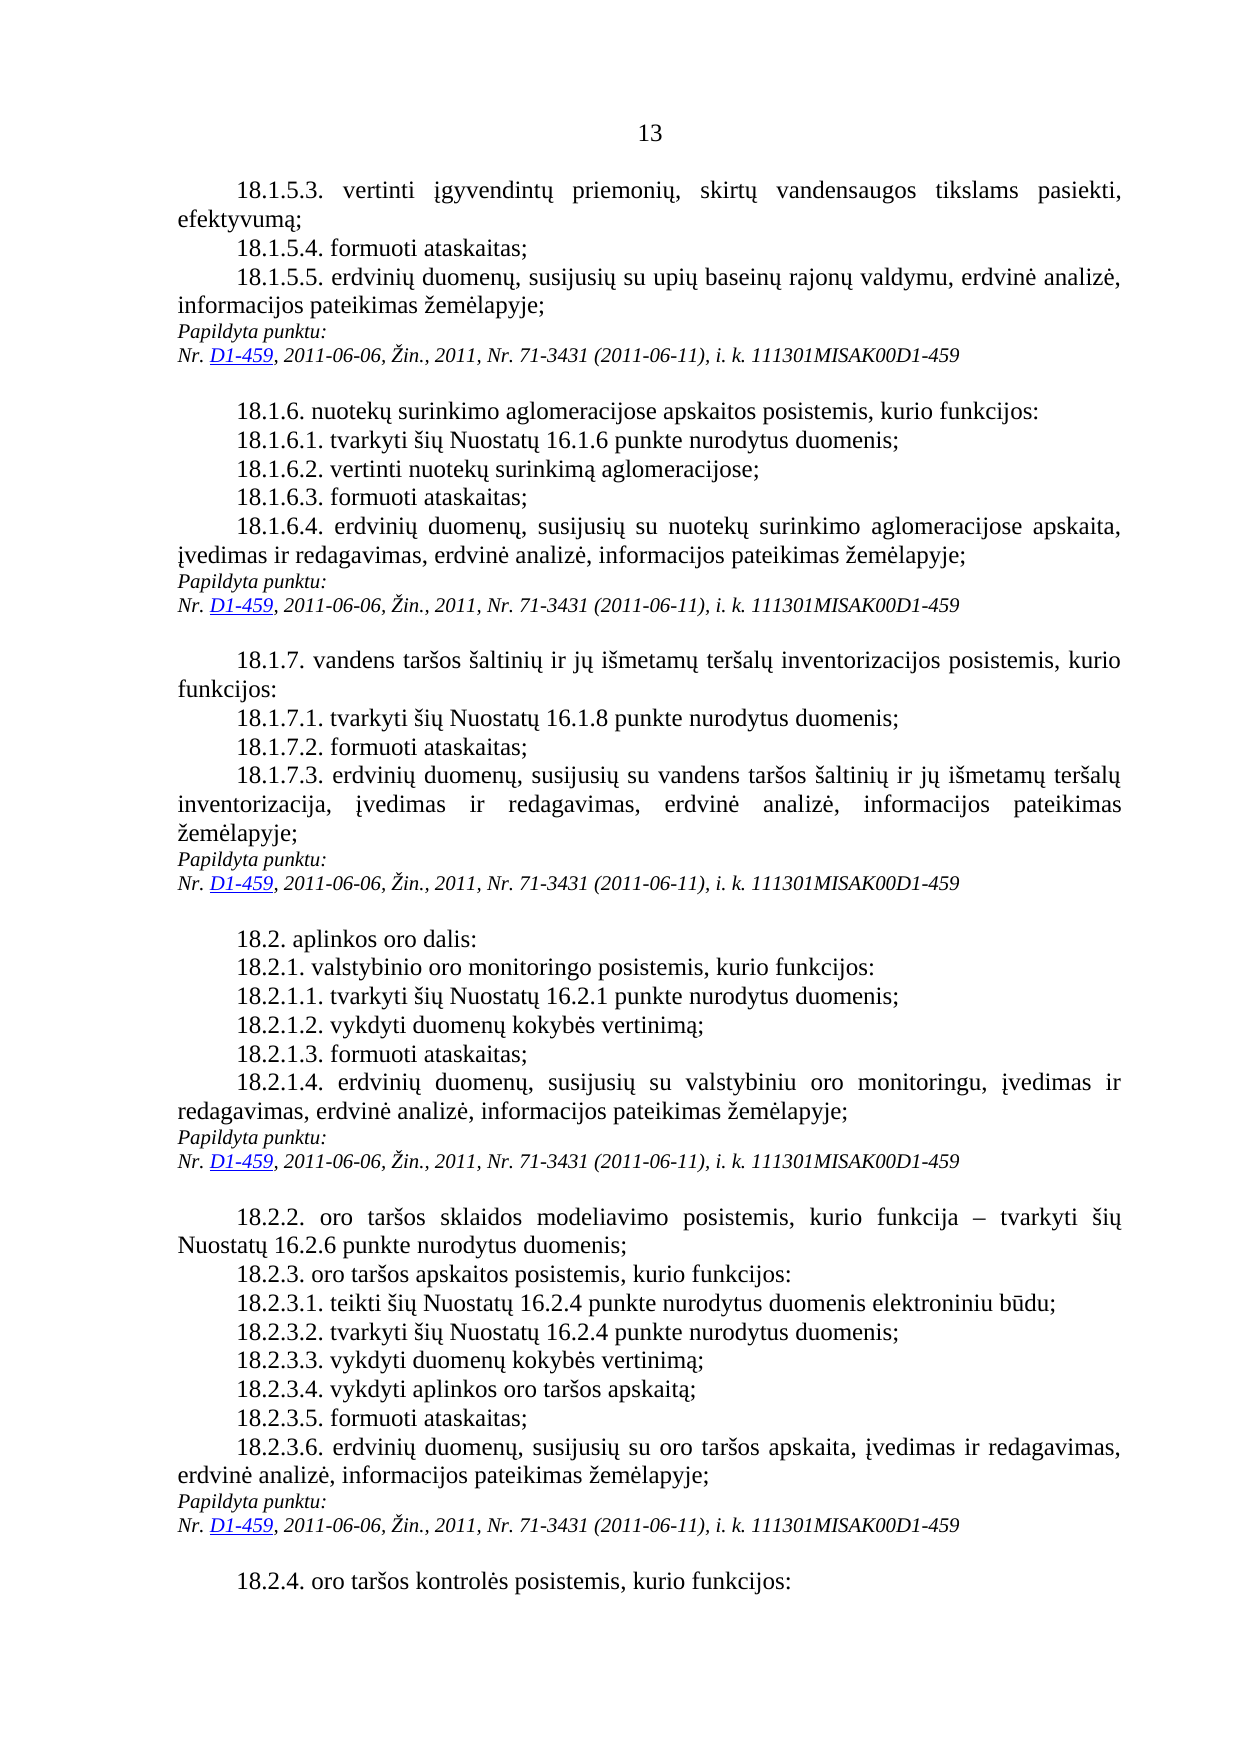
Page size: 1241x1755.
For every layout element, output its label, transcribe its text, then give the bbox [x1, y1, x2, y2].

text Papildyta punktu: [177, 1125, 1122, 1149]
text 18.2.3.1. teikti šių Nuostatų 16.2.4 punkte nurodytus duomenis elektroniniu būdu; [177, 1288, 1122, 1317]
text 18.1.5.5. erdvinių duomenų, susijusių su upių baseinų rajonų valdymu, erdvinė analizė, informacijos pateikimas žemėlapyje; [177, 262, 1122, 319]
text Nr. D1-459, 2011-06-06, Žin., 2011, Nr. 71-3431 (2011-06-11), i. k. 111301MISAK00D1-459 [177, 871, 1122, 895]
text Nr. D1-459, 2011-06-06, Žin., 2011, Nr. 71-3431 (2011-06-11), i. k. 111301MISAK00D1-459 [177, 1149, 1122, 1173]
text 18.2.1.2. vykdyti duomenų kokybės vertinimą; [177, 1010, 1122, 1039]
text 18.1.6.4. erdvinių duomenų, susijusių su nuotekų surinkimo aglomeracijose apskaita, įvedimas ir redagavimas, erdvinė analizė, informacijos pateikimas žemėlapyje; [177, 511, 1122, 569]
text 18.2.4. oro taršos kontrolės posistemis, kurio funkcijos: [177, 1566, 1122, 1595]
text 18.1.6.1. tvarkyti šių Nuostatų 16.1.6 punkte nurodytus duomenis; [177, 425, 1122, 454]
text 18.1.7. vandens taršos šaltinių ir jų išmetamų teršalų inventorizacijos posistemis, kurio funkcijos: [177, 646, 1122, 703]
text 18.1.7.1. tvarkyti šių Nuostatų 16.1.8 punkte nurodytus duomenis; [177, 703, 1122, 732]
text Nr. D1-459, 2011-06-06, Žin., 2011, Nr. 71-3431 (2011-06-11), i. k. 111301MISAK00D1-459 [177, 593, 1122, 617]
text 18.2.3.5. formuoti ataskaitas; [177, 1403, 1122, 1432]
text Nr. D1-459, 2011-06-06, Žin., 2011, Nr. 71-3431 (2011-06-11), i. k. 111301MISAK00D1-459 [177, 1513, 1122, 1537]
text 18.1.6.2. vertinti nuotekų surinkimą aglomeracijose; [177, 454, 1122, 482]
text Papildyta punktu: [177, 569, 1122, 593]
text 18.1.6.3. formuoti ataskaitas; [177, 482, 1122, 511]
text 18.2.1. valstybinio oro monitoringo posistemis, kurio funkcijos: [177, 952, 1122, 981]
text 18.2.3. oro taršos apskaitos posistemis, kurio funkcijos: [177, 1259, 1122, 1288]
text 18.2.1.3. formuoti ataskaitas; [177, 1039, 1122, 1067]
text 18.2.3.3. vykdyti duomenų kokybės vertinimą; [177, 1346, 1122, 1374]
text 18.2.1.1. tvarkyti šių Nuostatų 16.2.1 punkte nurodytus duomenis; [177, 981, 1122, 1010]
text 18.2.3.4. vykdyti aplinkos oro taršos apskaitą; [177, 1374, 1122, 1403]
text Papildyta punktu: [177, 319, 1122, 343]
text 18.1.7.2. formuoti ataskaitas; [177, 732, 1122, 761]
text 18.2.3.2. tvarkyti šių Nuostatų 16.2.4 punkte nurodytus duomenis; [177, 1317, 1122, 1346]
text Nr. D1-459, 2011-06-06, Žin., 2011, Nr. 71-3431 (2011-06-11), i. k. 111301MISAK00D1-459 [177, 343, 1122, 367]
text 18.1.6. nuotekų surinkimo aglomeracijose apskaitos posistemis, kurio funkcijos: [177, 396, 1122, 425]
text 18.1.7.3. erdvinių duomenų, susijusių su vandens taršos šaltinių ir jų išmetamų teršalų inventorizacija, įvedimas ir redagavimas, erdvinė analizė, informacijos pateikimas žemėlapyje; [177, 761, 1122, 847]
text 18.2.1.4. erdvinių duomenų, susijusių su valstybiniu oro monitoringu, įvedimas ir redagavimas, erdvinė analizė, informacijos pateikimas žemėlapyje; [177, 1067, 1122, 1125]
text Papildyta punktu: [177, 847, 1122, 871]
text 18.1.5.3. vertinti įgyvendintų priemonių, skirtų vandensaugos tikslams pasiekti, efektyvumą; [177, 176, 1122, 233]
text 18.1.5.4. formuoti ataskaitas; [177, 233, 1122, 262]
text 18.2.2. oro taršos sklaidos modeliavimo posistemis, kurio funkcija – tvarkyti šių Nuostatų 16.2.6 punkte nurodytus duomenis; [177, 1202, 1122, 1259]
text Papildyta punktu: [177, 1489, 1122, 1513]
text 18.2. aplinkos oro dalis: [177, 924, 1122, 952]
text 18.2.3.6. erdvinių duomenų, susijusių su oro taršos apskaita, įvedimas ir redagavimas, erdvinė analizė, informacijos pateikimas žemėlapyje; [177, 1432, 1122, 1489]
